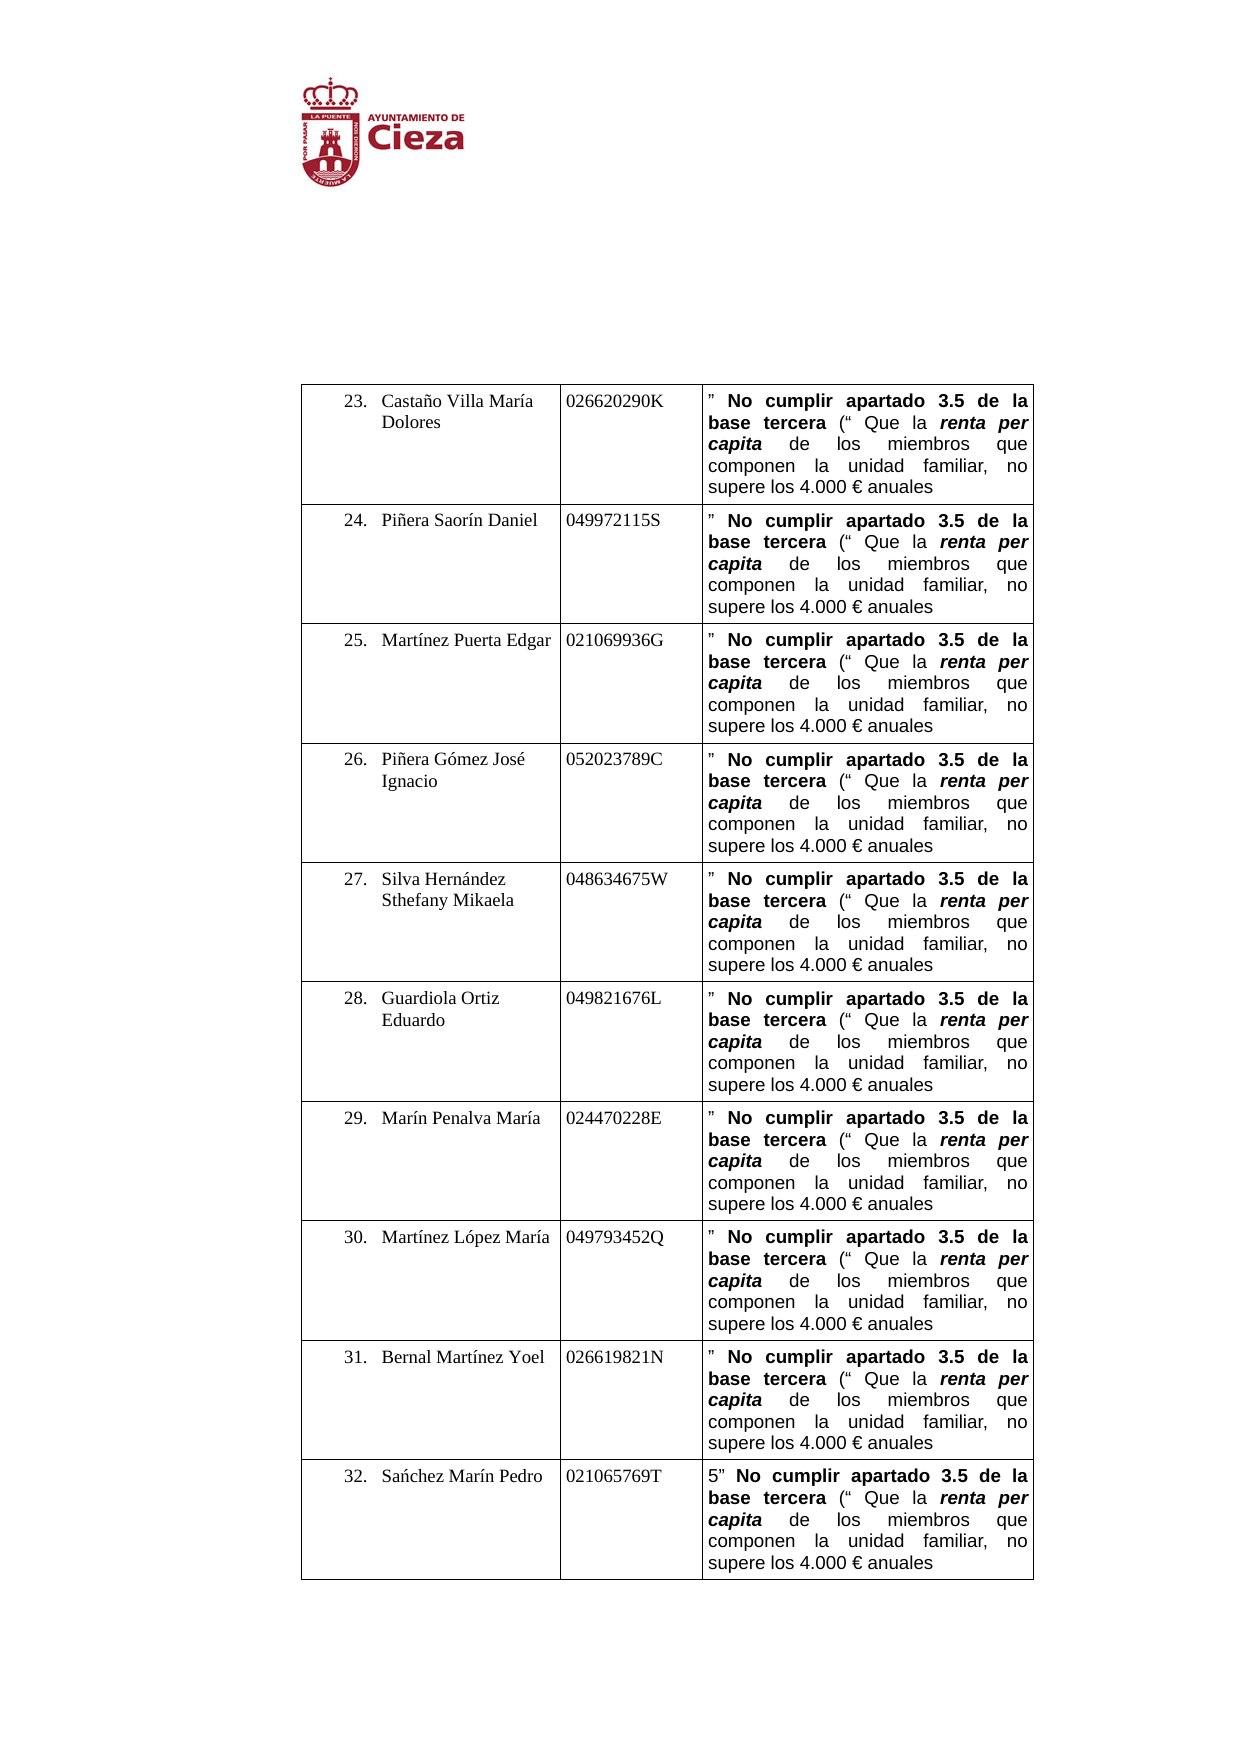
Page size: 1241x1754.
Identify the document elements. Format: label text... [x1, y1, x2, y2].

picture [297, 72, 470, 191]
table_cell ” No cumplir apartado 3.5 de la base tercera (“ Que la renta per capita de los miembros que componen la unidad familiar, no supere los 4.000 € anuales [703, 744, 1033, 862]
table_cell Piñera Gómez José Ignacio [302, 744, 560, 862]
table_cell 052023789C [561, 744, 702, 862]
table_cell 026619821N [561, 1341, 702, 1459]
table_cell ” No cumplir apartado 3.5 de la base tercera (“ Que la renta per capita de los miembros que componen la unidad familiar, no supere los 4.000 € anuales [703, 1341, 1033, 1459]
table_cell 049821676L [561, 982, 702, 1101]
table_cell Piñera Saorín Daniel [302, 505, 560, 623]
table_cell 049972115S [561, 505, 702, 623]
table_cell 049793452Q [561, 1221, 702, 1340]
table_cell Silva Hernández Sthefany Mikaela [302, 863, 560, 981]
table_cell Martínez López María [302, 1221, 560, 1340]
table_cell Guardiola Ortiz Eduardo [302, 982, 560, 1101]
table_cell 026620290K [561, 385, 702, 503]
table_cell 021069936G [561, 624, 702, 742]
table_cell ” No cumplir apartado 3.5 de la base tercera (“ Que la renta per capita de los miembros que componen la unidad familiar, no supere los 4.000 € anuales [703, 385, 1033, 503]
table_cell 024470228E [561, 1102, 702, 1220]
table_cell ” No cumplir apartado 3.5 de la base tercera (“ Que la renta per capita de los miembros que componen la unidad familiar, no supere los 4.000 € anuales [703, 982, 1033, 1101]
table_cell ” No cumplir apartado 3.5 de la base tercera (“ Que la renta per capita de los miembros que componen la unidad familiar, no supere los 4.000 € anuales [703, 1221, 1033, 1340]
table_cell ” No cumplir apartado 3.5 de la base tercera (“ Que la renta per capita de los miembros que componen la unidad familiar, no supere los 4.000 € anuales [703, 505, 1033, 623]
table_cell Bernal Martínez Yoel [302, 1341, 560, 1459]
table_cell 048634675W [561, 863, 702, 981]
table_cell 5” No cumplir apartado 3.5 de la base tercera (“ Que la renta per capita de los miembros que componen la unidad familiar, no supere los 4.000 € anuales [703, 1460, 1033, 1579]
table_cell Sańchez Marín Pedro [302, 1460, 560, 1579]
table_cell ” No cumplir apartado 3.5 de la base tercera (“ Que la renta per capita de los miembros que componen la unidad familiar, no supere los 4.000 € anuales [703, 863, 1033, 981]
table_cell Marín Penalva María [302, 1102, 560, 1220]
table_cell ” No cumplir apartado 3.5 de la base tercera (“ Que la renta per capita de los miembros que componen la unidad familiar, no supere los 4.000 € anuales [703, 624, 1033, 742]
table_cell 021065769T [561, 1460, 702, 1579]
table_cell ” No cumplir apartado 3.5 de la base tercera (“ Que la renta per capita de los miembros que componen la unidad familiar, no supere los 4.000 € anuales [703, 1102, 1033, 1220]
table_cell Castaño Villa María Dolores [302, 385, 560, 503]
table_cell Martínez Puerta Edgar [302, 624, 560, 742]
